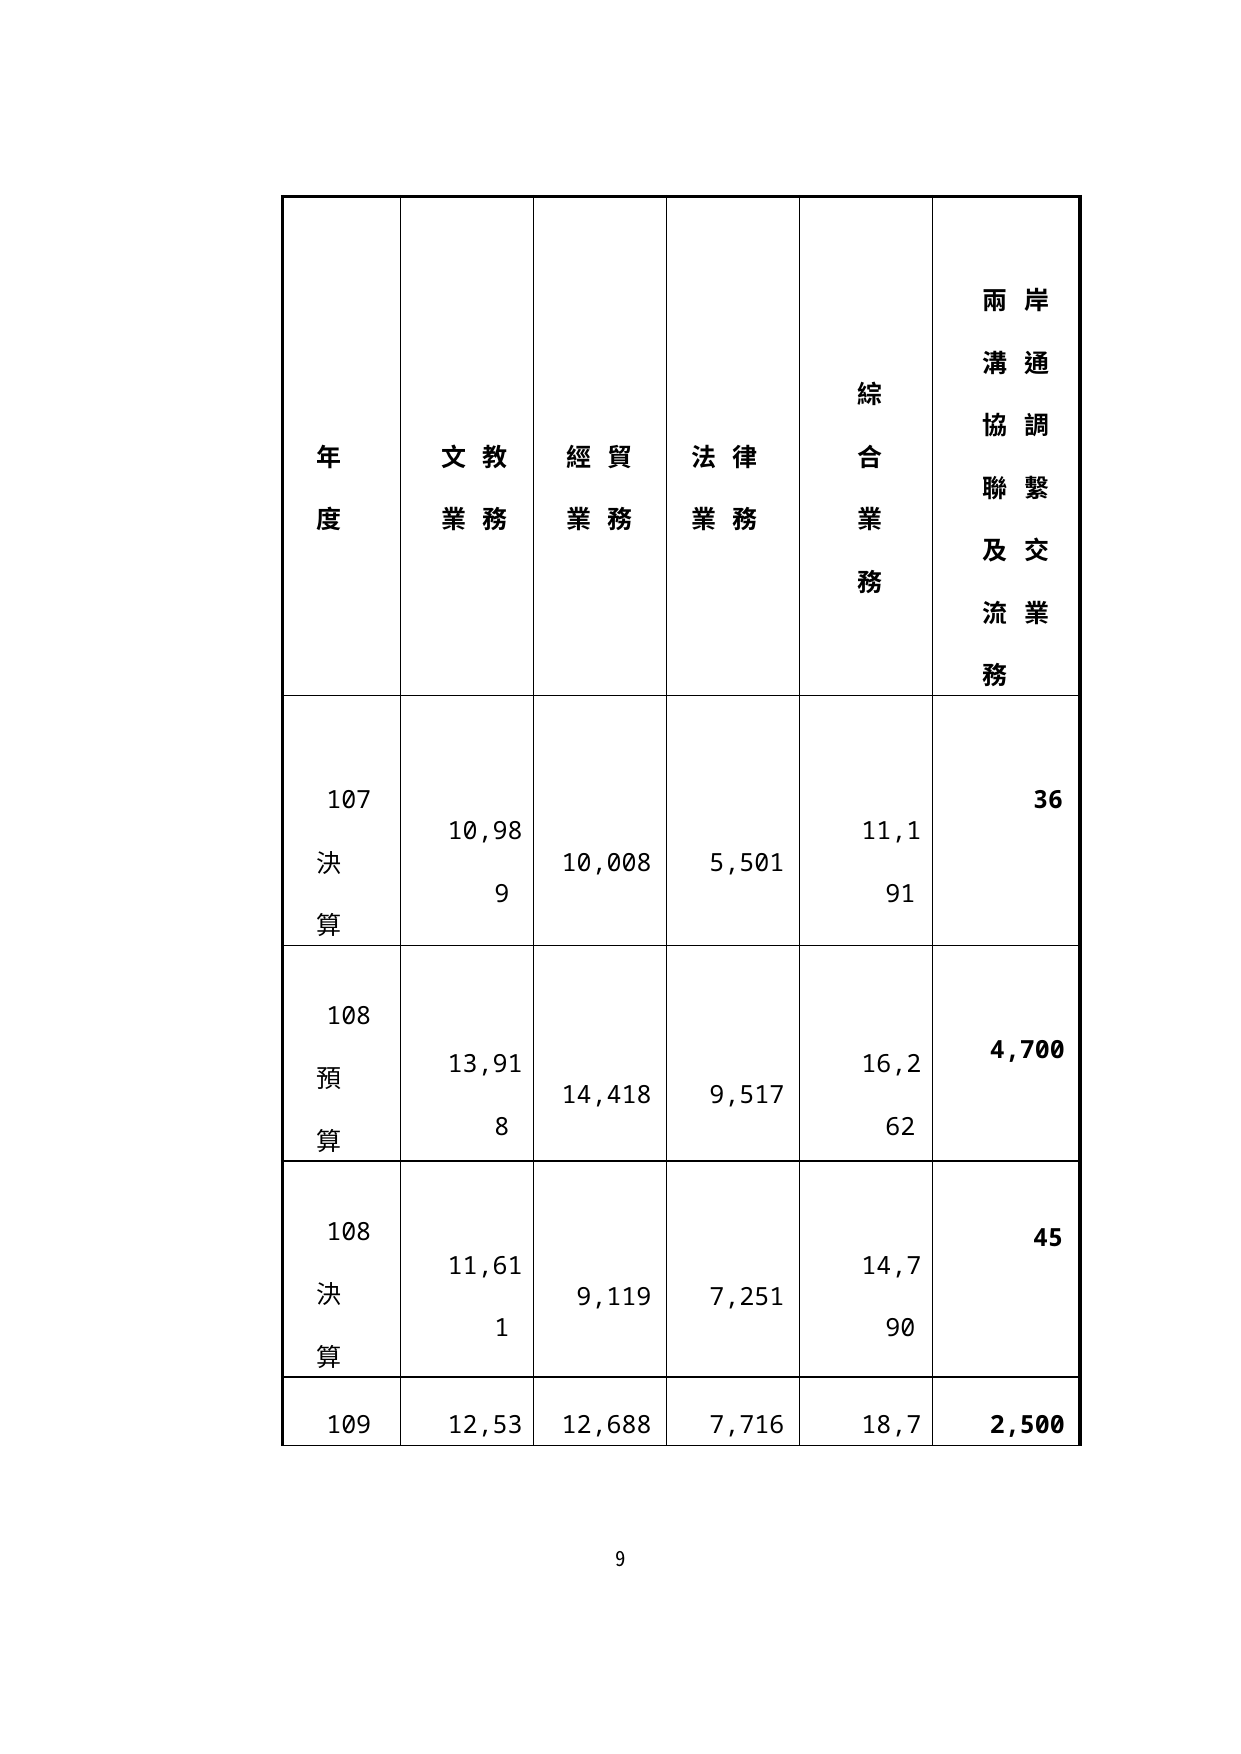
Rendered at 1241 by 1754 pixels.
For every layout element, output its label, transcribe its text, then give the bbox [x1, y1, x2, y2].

table_cell 7,716 [667, 1378, 799, 1445]
table_cell 10,989 [401, 696, 533, 945]
table_cell 9,119 [534, 1162, 666, 1376]
table_header 兩岸溝通協調聯繫及交流業務 [933, 198, 1078, 695]
table_cell 12,688 [534, 1378, 666, 1445]
table_header 法律業務 [667, 198, 799, 695]
table_cell 5,501 [667, 696, 799, 945]
table_cell 11,611 [401, 1162, 533, 1376]
table_cell 36 [933, 696, 1078, 945]
table_cell 11,191 [800, 696, 932, 945]
table_cell 14,418 [534, 946, 666, 1160]
table_header 年度 [284, 198, 400, 695]
table_cell 9,517 [667, 946, 799, 1160]
table_header 綜合業務 [800, 198, 932, 695]
table_cell 7,251 [667, 1162, 799, 1376]
table_cell 108預算 [284, 946, 400, 1160]
table_header 經貿業務 [534, 198, 666, 695]
table_cell 108決算 [284, 1162, 400, 1376]
table_cell 4,700 [933, 946, 1078, 1160]
table_cell 10,008 [534, 696, 666, 945]
table_cell 109 [284, 1378, 400, 1445]
table_cell 13,918 [401, 946, 533, 1160]
table_header 文教業務 [401, 198, 533, 695]
table_cell 12,53 [401, 1378, 533, 1445]
table_cell 14,790 [800, 1162, 932, 1376]
table_cell 18,7 [800, 1378, 932, 1445]
table_cell 16,262 [800, 946, 932, 1160]
table_cell 2,500 [933, 1378, 1078, 1445]
table_cell 107決算 [284, 696, 400, 945]
table_cell 45 [933, 1162, 1078, 1376]
